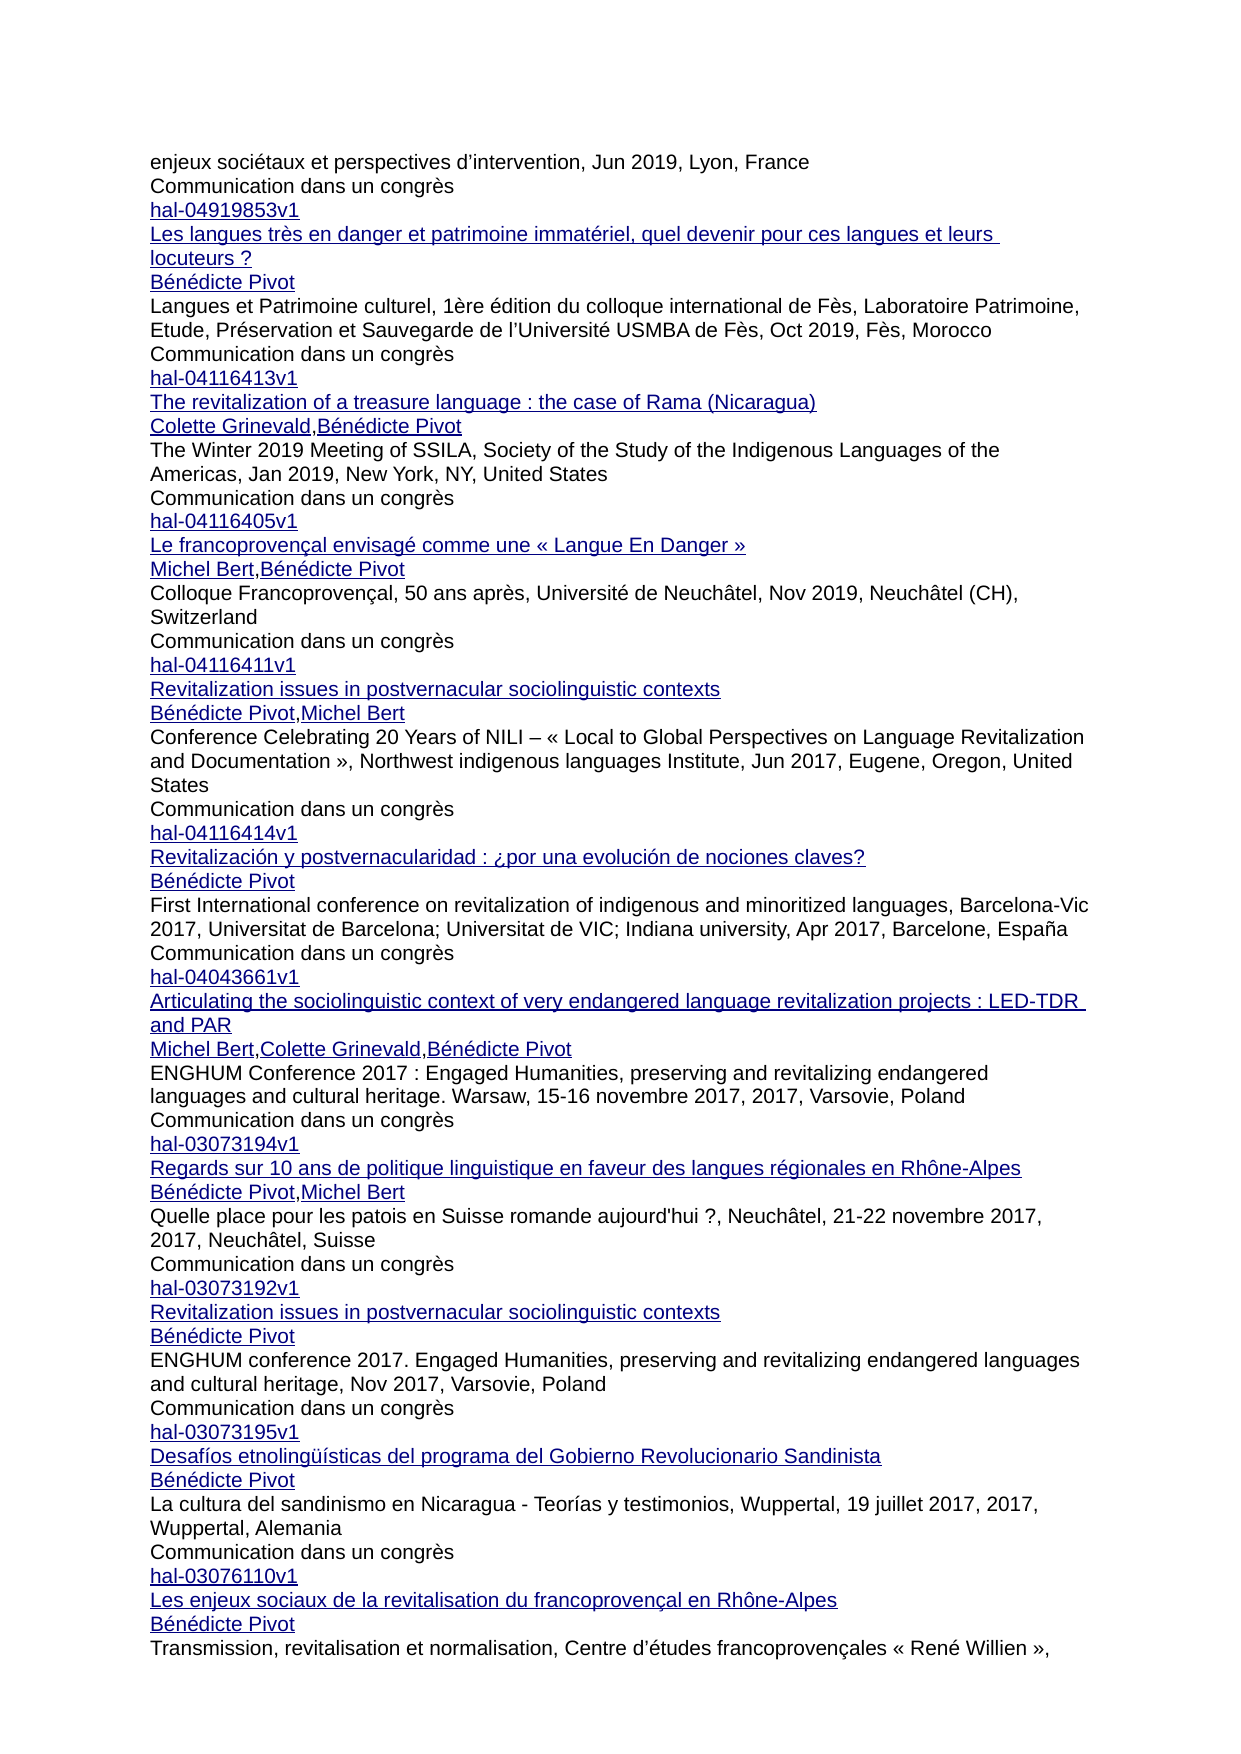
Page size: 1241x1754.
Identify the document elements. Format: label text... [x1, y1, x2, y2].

table_cell Les enjeux sociaux de la revitalisation du francoprovençal en Rhône-Alpes Bénédicte Pivot Transmission, revitalisation et normalisation, Centre d’études francoprovençales « René Willien », [150, 1588, 1090, 1659]
table_cell Desafíos etnolingüísticas del programa del Gobierno Revolucionario Sandinista Bénédicte Pivot La cultura del sandinismo en Nicaragua - Teorías y testimonios, Wuppertal, 19 juillet 2017, 2017, Wuppertal, Alemania Communication dans un congrès hal-03076110v1 [150, 1444, 1090, 1587]
table_cell The revitalization of a treasure language : the case of Rama (Nicaragua) Colette Grinevald,Bénédicte Pivot The Winter 2019 Meeting of SSILA, Society of the Study of the Indigenous Languages of the Americas, Jan 2019, New York, NY, United States Communication dans un congrès hal-04116405v1 [150, 390, 1090, 533]
table_cell Le francoprovençal envisagé comme une « Langue En Danger » Michel Bert,Bénédicte Pivot Colloque Francoprovençal, 50 ans après, Université de Neuchâtel, Nov 2019, Neuchâtel (CH), Switzerland Communication dans un congrès hal-04116411v1 [150, 533, 1090, 677]
table_cell enjeux sociétaux et perspectives d’intervention, Jun 2019, Lyon, France Communication dans un congrès hal-04919853v1 [150, 150, 1090, 222]
table_cell Revitalization issues in postvernacular sociolinguistic contexts Bénédicte Pivot ENGHUM conference 2017. Engaged Humanities, preserving and revitalizing endangered languages and cultural heritage, Nov 2017, Varsovie, Poland Communication dans un congrès hal-03073195v1 [150, 1300, 1090, 1444]
table_cell Les langues très en danger et patrimoine immatériel, quel devenir pour ces langues et leurs locuteurs ? Bénédicte Pivot Langues et Patrimoine culturel, 1ère édition du colloque international de Fès, Laboratoire Patrimoine, Etude, Préservation et Sauvegarde de l’Université USMBA de Fès, Oct 2019, Fès, Morocco Communication dans un congrès hal-04116413v1 [150, 222, 1090, 389]
table_cell Revitalization issues in postvernacular sociolinguistic contexts Bénédicte Pivot,Michel Bert Conference Celebrating 20 Years of NILI – « Local to Global Perspectives on Language Revitalization and Documentation », Northwest indigenous languages Institute, Jun 2017, Eugene, Oregon, United States Communication dans un congrès hal-04116414v1 [150, 677, 1090, 845]
table_cell Articulating the sociolinguistic context of very endangered language revitalization projects : LED-TDR and PAR Michel Bert,Colette Grinevald,Bénédicte Pivot ENGHUM Conference 2017 : Engaged Humanities, preserving and revitalizing endangered languages and cultural heritage. Warsaw, 15-16 novembre 2017, 2017, Varsovie, Poland Communication dans un congrès hal-03073194v1 [150, 989, 1090, 1156]
table_cell Regards sur 10 ans de politique linguistique en faveur des langues régionales en Rhône-Alpes Bénédicte Pivot,Michel Bert Quelle place pour les patois en Suisse romande aujourd'hui ?, Neuchâtel, 21-22 novembre 2017, 2017, Neuchâtel, Suisse Communication dans un congrès hal-03073192v1 [150, 1156, 1090, 1300]
table_cell Revitalización y postvernacularidad : ¿por una evolución de nociones claves? Bénédicte Pivot First International conference on revitalization of indigenous and minoritized languages, Barcelona-Vic 2017, Universitat de Barcelona; Universitat de VIC; Indiana university, Apr 2017, Barcelone, España Communication dans un congrès hal-04043661v1 [150, 845, 1090, 988]
